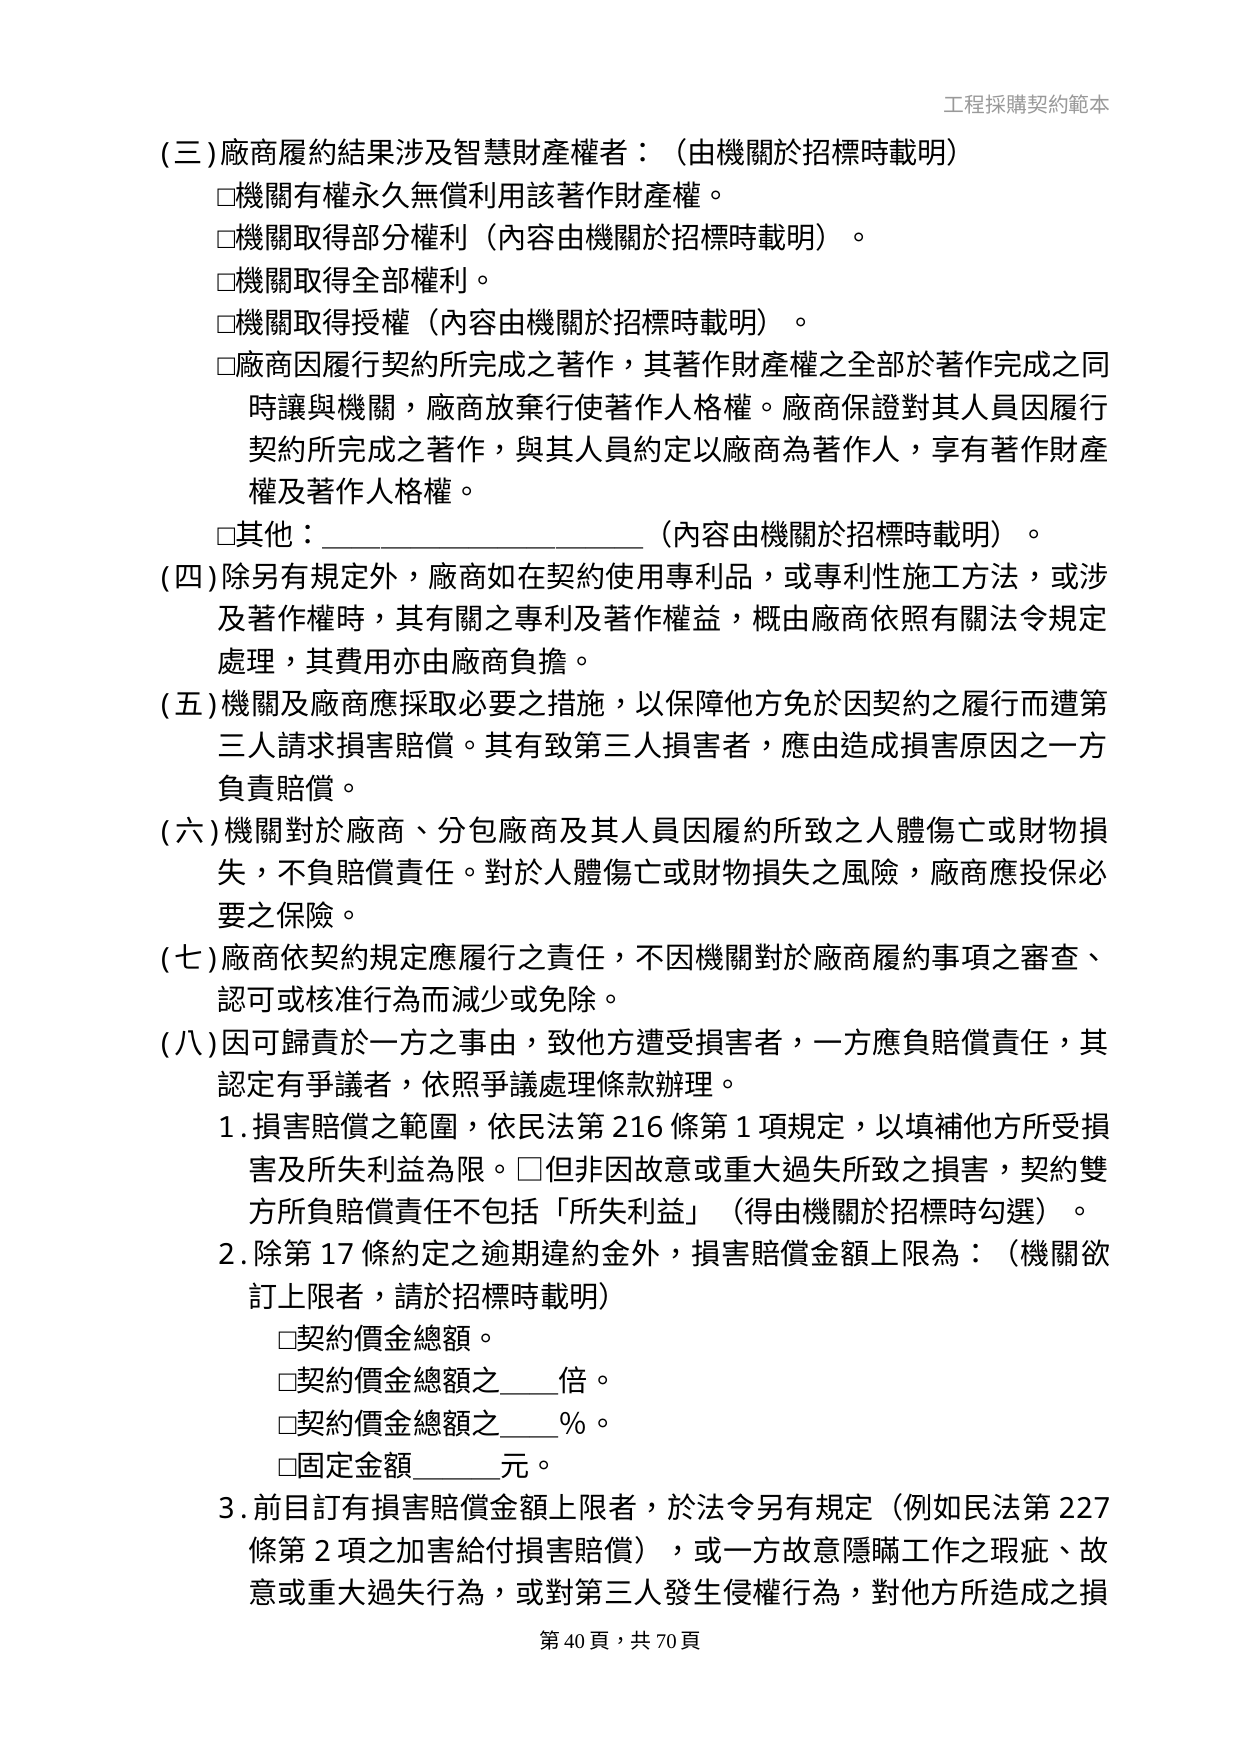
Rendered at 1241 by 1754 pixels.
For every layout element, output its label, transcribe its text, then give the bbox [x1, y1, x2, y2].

text (五)機關及廠商應採取必要之措施，以保障他方免於因契約之履行而遭第三人請求損害賠償。其有致第三人損害者，應由造成損害原因之一方負責賠償。 [156, 681, 1110, 807]
text □契約價金總額之＿＿倍。 [279, 1358, 1110, 1400]
text 1.損害賠償之範圍，依民法第216條第1項規定，以填補他方所受損害及所失利益為限。□但非因故意或重大過失所致之損害，契約雙方所負賠償責任不包括「所失利益」（得由機關於招標時勾選）。 [217, 1104, 1110, 1231]
text □機關取得部分權利（內容由機關於招標時載明）。 [217, 215, 1110, 257]
text □廠商因履行契約所完成之著作，其著作財產權之全部於著作完成之同時讓與機關，廠商放棄行使著作人格權。廠商保證對其人員因履行契約所完成之著作，與其人員約定以廠商為著作人，享有著作財產權及著作人格權。 [217, 342, 1110, 511]
text □固定金額＿＿＿元。 [279, 1443, 1110, 1485]
text (七)廠商依契約規定應履行之責任，不因機關對於廠商履約事項之審查、認可或核准行為而減少或免除。 [156, 934, 1110, 1019]
text □其他：＿＿＿＿＿＿＿＿＿＿＿（內容由機關於招標時載明）。 [217, 511, 1110, 553]
text (八)因可歸責於一方之事由，致他方遭受損害者，一方應負賠償責任，其認定有爭議者，依照爭議處理條款辦理。 [156, 1019, 1110, 1104]
text (三)廠商履約結果涉及智慧財產權者：（由機關於招標時載明） [156, 130, 1110, 172]
text (四)除另有規定外，廠商如在契約使用專利品，或專利性施工方法，或涉及著作權時，其有關之專利及著作權益，概由廠商依照有關法令規定處理，其費用亦由廠商負擔。 [156, 553, 1110, 681]
text □機關取得全部權利。 [217, 257, 1110, 299]
text 2.除第17條約定之逾期違約金外，損害賠償金額上限為：（機關欲訂上限者，請於招標時載明） [217, 1231, 1110, 1316]
text □契約價金總額之＿＿％。 [279, 1400, 1110, 1443]
text □機關取得授權（內容由機關於招標時載明）。 [217, 299, 1110, 342]
text (六)機關對於廠商、分包廠商及其人員因履約所致之人體傷亡或財物損失，不負賠償責任。對於人體傷亡或財物損失之風險，廠商應投保必要之保險。 [156, 807, 1110, 934]
text □契約價金總額。 [279, 1316, 1110, 1358]
text □機關有權永久無償利用該著作財產權。 [217, 172, 1110, 215]
text 3.前目訂有損害賠償金額上限者，於法令另有規定（例如民法第227條第2項之加害給付損害賠償），或一方故意隱瞞工作之瑕疵、故意或重大過失行為，或對第三人發生侵權行為，對他方所造成之損 [217, 1485, 1110, 1612]
